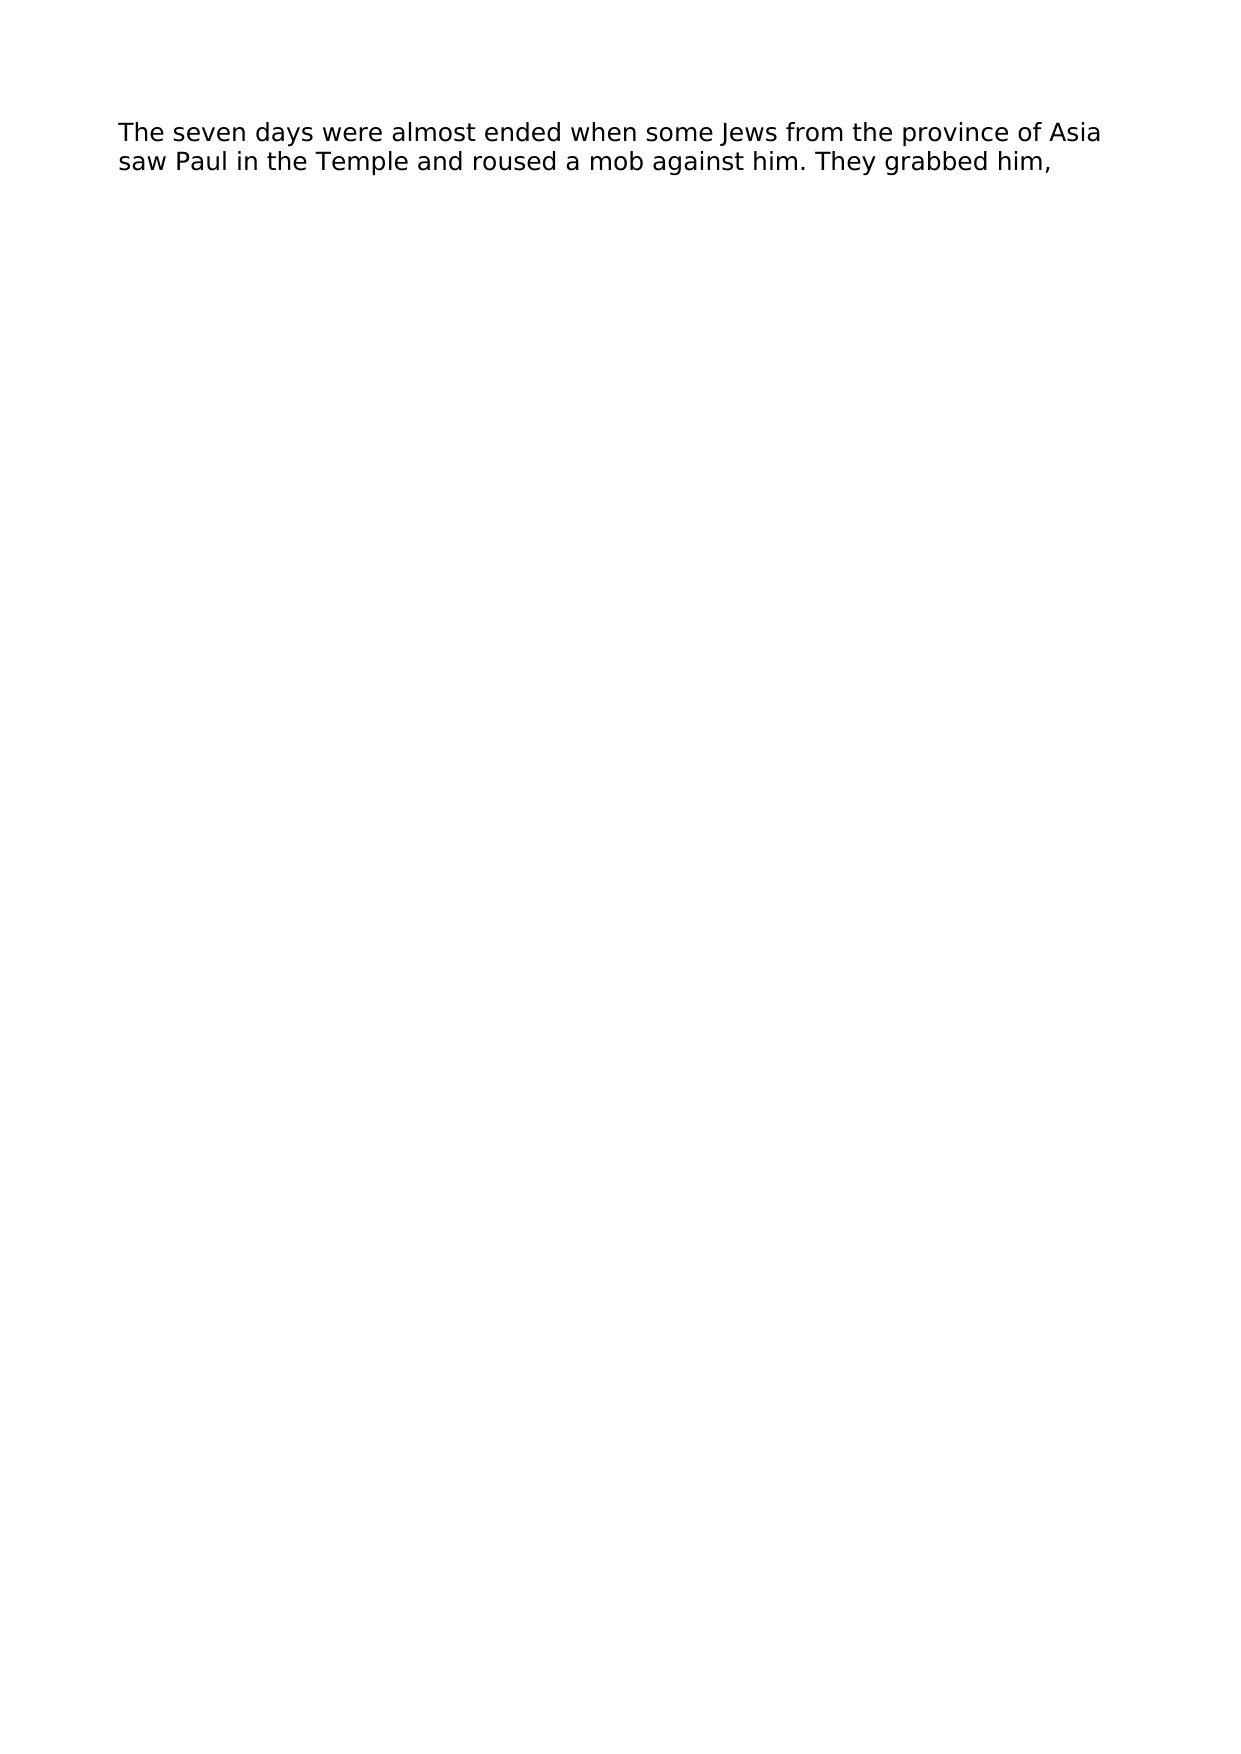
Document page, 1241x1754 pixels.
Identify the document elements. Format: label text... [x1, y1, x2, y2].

text The seven days were almost ended when some Jews from the province of Asia saw Paul in the Temple and roused a mob against him. They grabbed him, [118, 118, 1122, 176]
